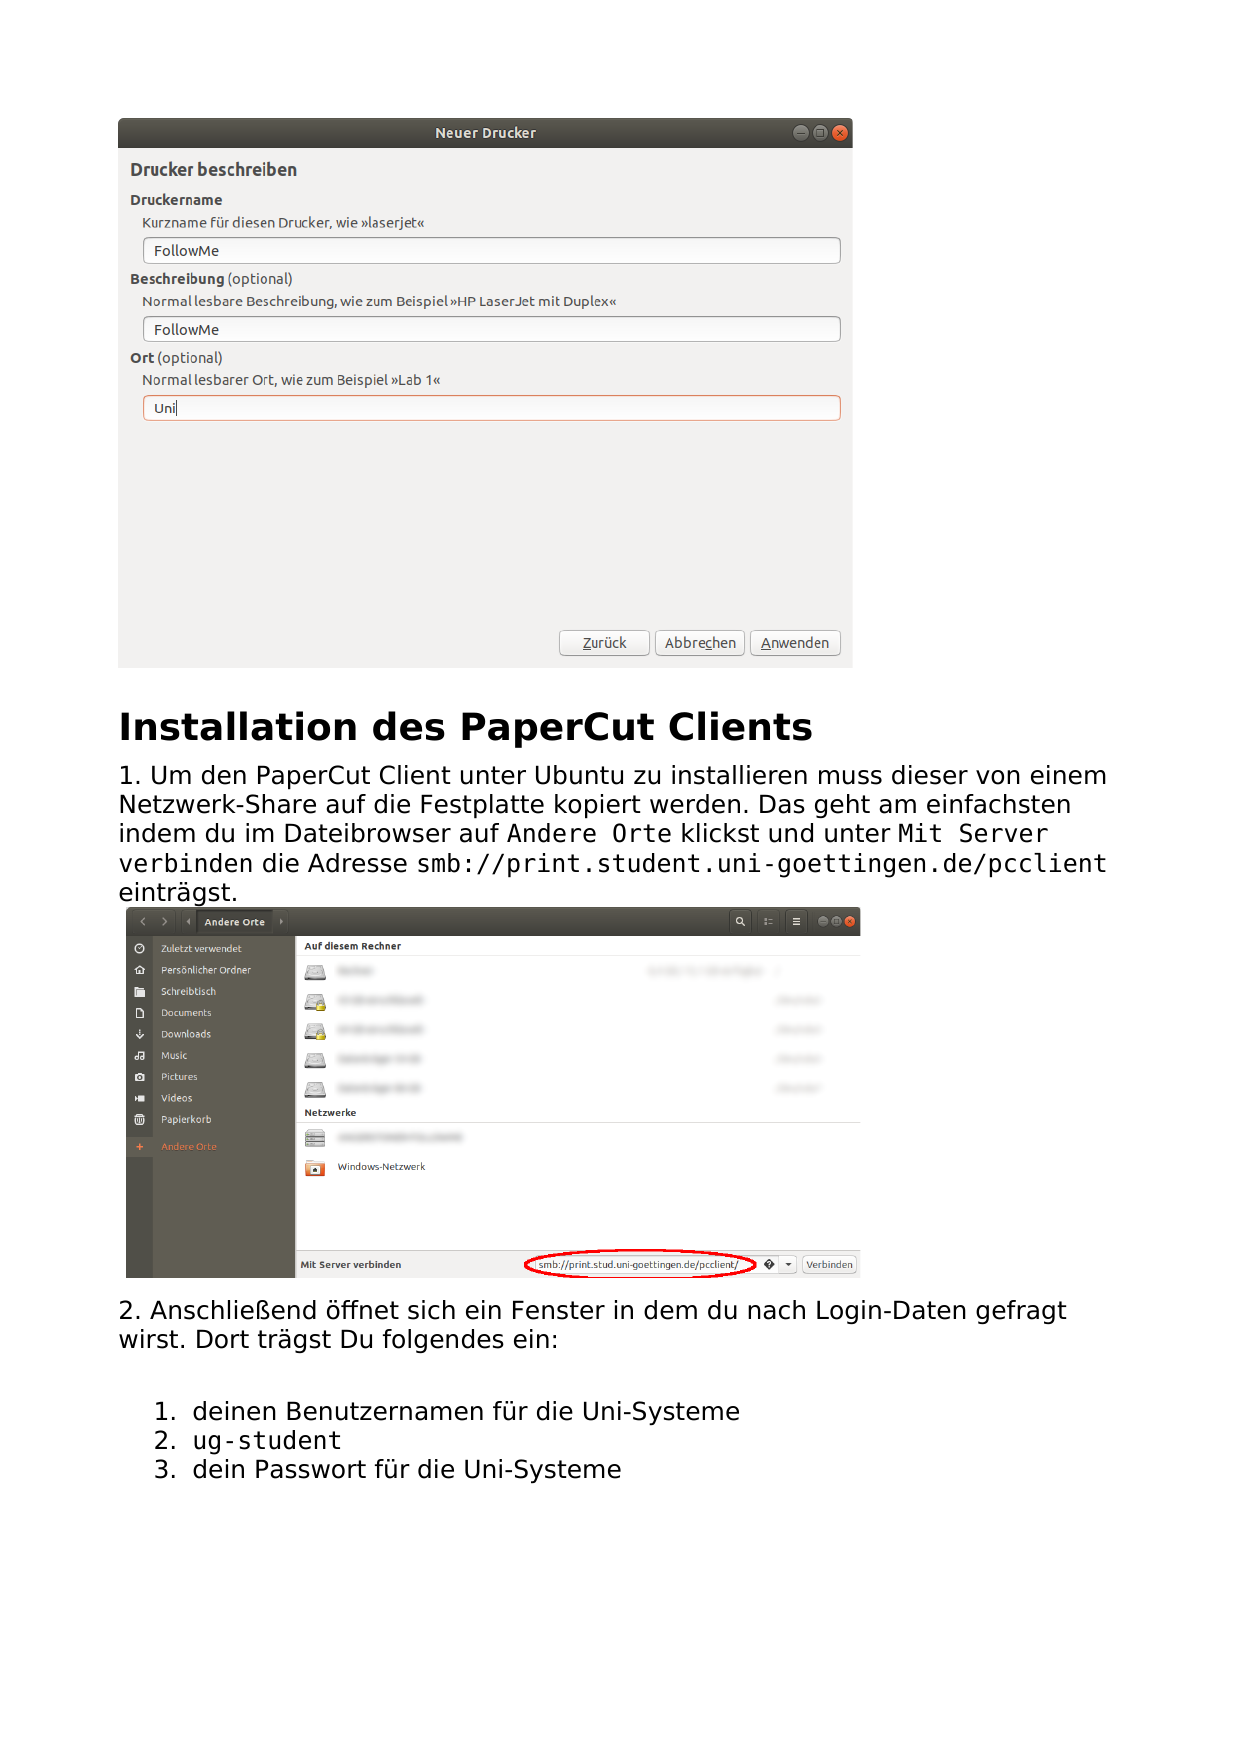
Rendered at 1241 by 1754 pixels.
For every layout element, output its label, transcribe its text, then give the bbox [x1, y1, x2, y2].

list dein Passwort für die Uni-Systeme [177, 1455, 1122, 1484]
text 1. Um den PaperCut Client unter Ubuntu zu installieren muss dieser von einem Netzwerk-Share auf die Festplatte kopiert werden. Das geht am einfachsten indem du im Dateibrowser auf Andere Orte klickst und unter Mit Server verbinden die Adresse smb://print.student.uni-goettingen.de/pcclient einträgst. [118, 761, 1122, 1284]
picture [126, 907, 861, 1278]
list deinen Benutzernamen für die Uni-Systeme [177, 1397, 1122, 1426]
list ug-student [177, 1426, 1122, 1455]
subtitle Installation des PaperCut Clients [118, 705, 1122, 749]
text 2. Anschließend öffnet sich ein Fenster in dem du nach Login-Daten gefragt wirst. Dort trägst Du folgendes ein: [118, 1296, 1122, 1355]
picture [118, 118, 853, 668]
text [853, 118, 1122, 668]
